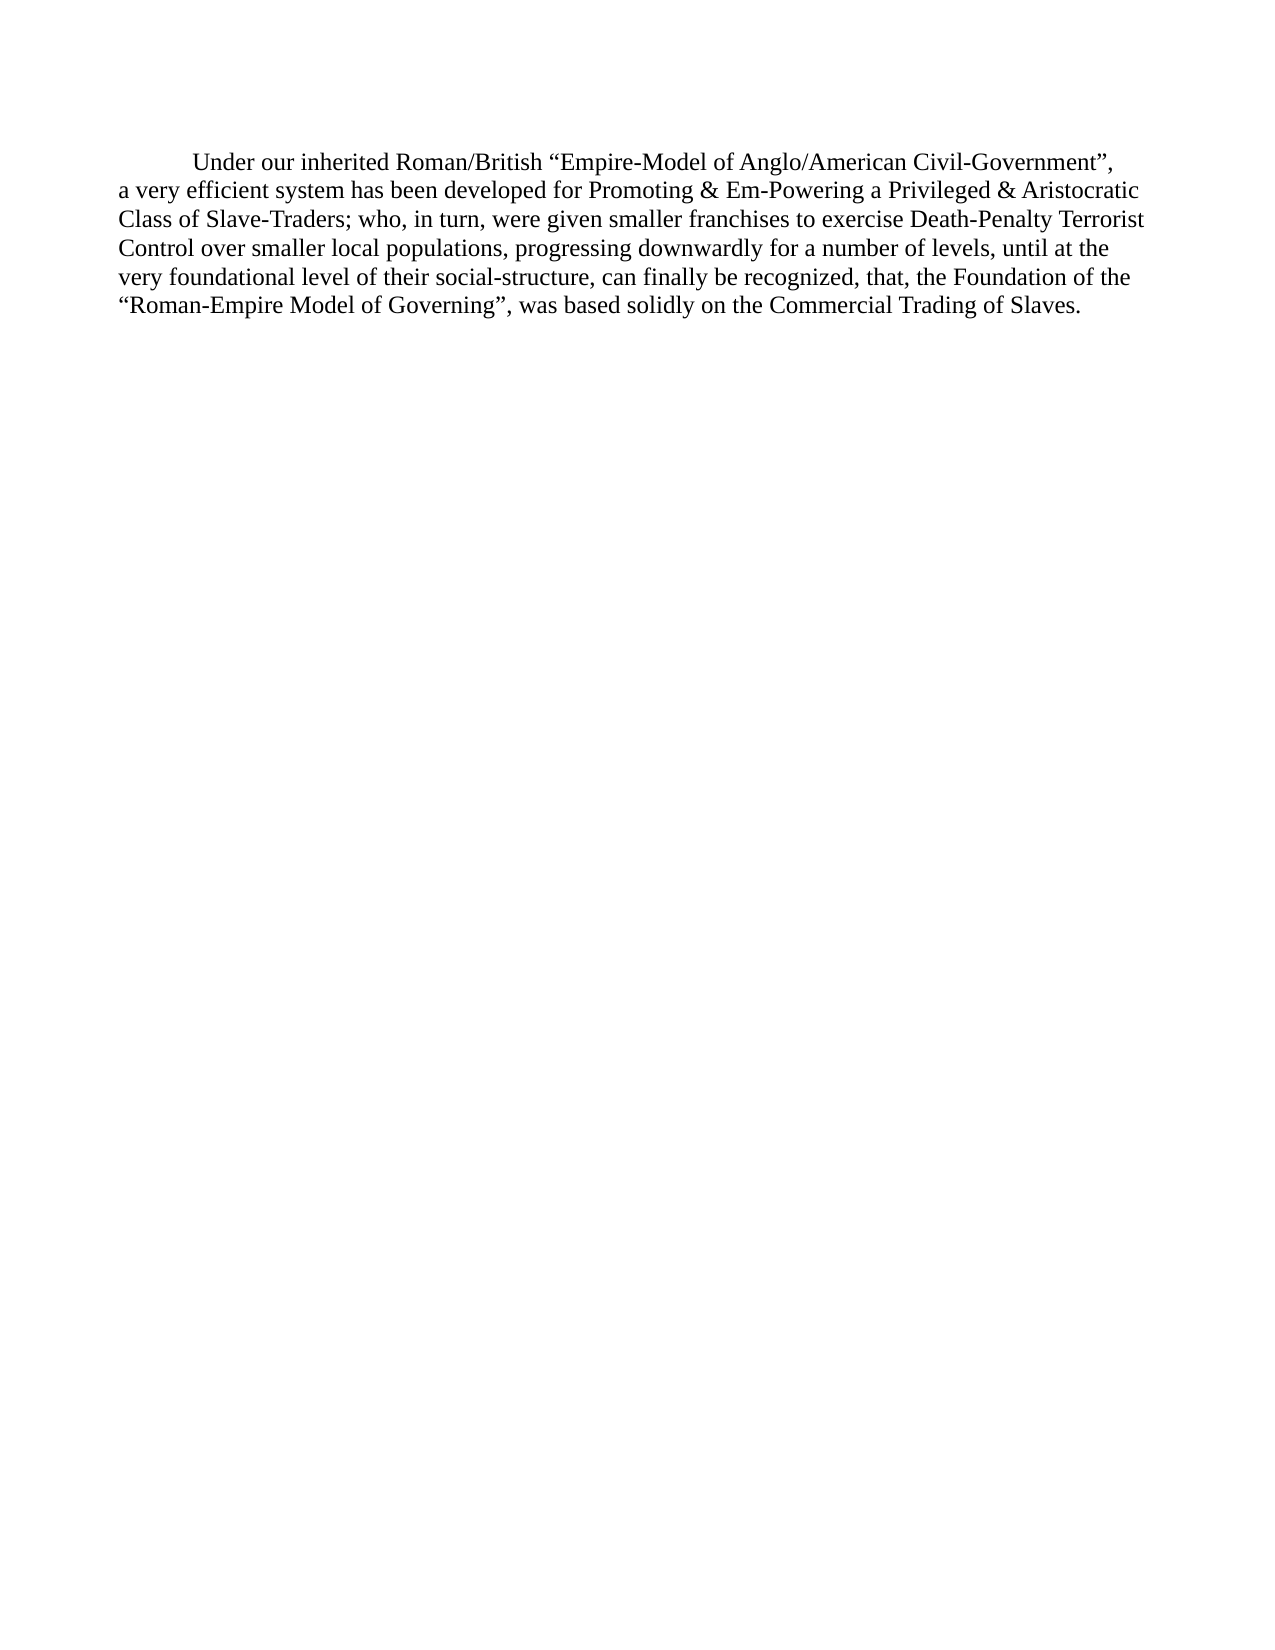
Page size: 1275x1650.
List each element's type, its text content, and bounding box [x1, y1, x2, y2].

text a very efficient system has been developed for Promoting & Em-Powering a Privileged & Aristocratic Class of Slave-Traders; who, in turn, were given smaller franchises to exercise Death-Penalty Terrorist Control over smaller local populations, progressing downwardly for a number of levels, until at the very foundational level of their social-structure, can finally be recognized, that, the Foundation of the “Roman-Empire Model of Governing”, was based solidly on the Commercial Trading of Slaves. [118, 176, 1157, 319]
text Under our inherited Roman/British “Empire-Model of Anglo/American Civil-Government”, [118, 147, 1157, 176]
